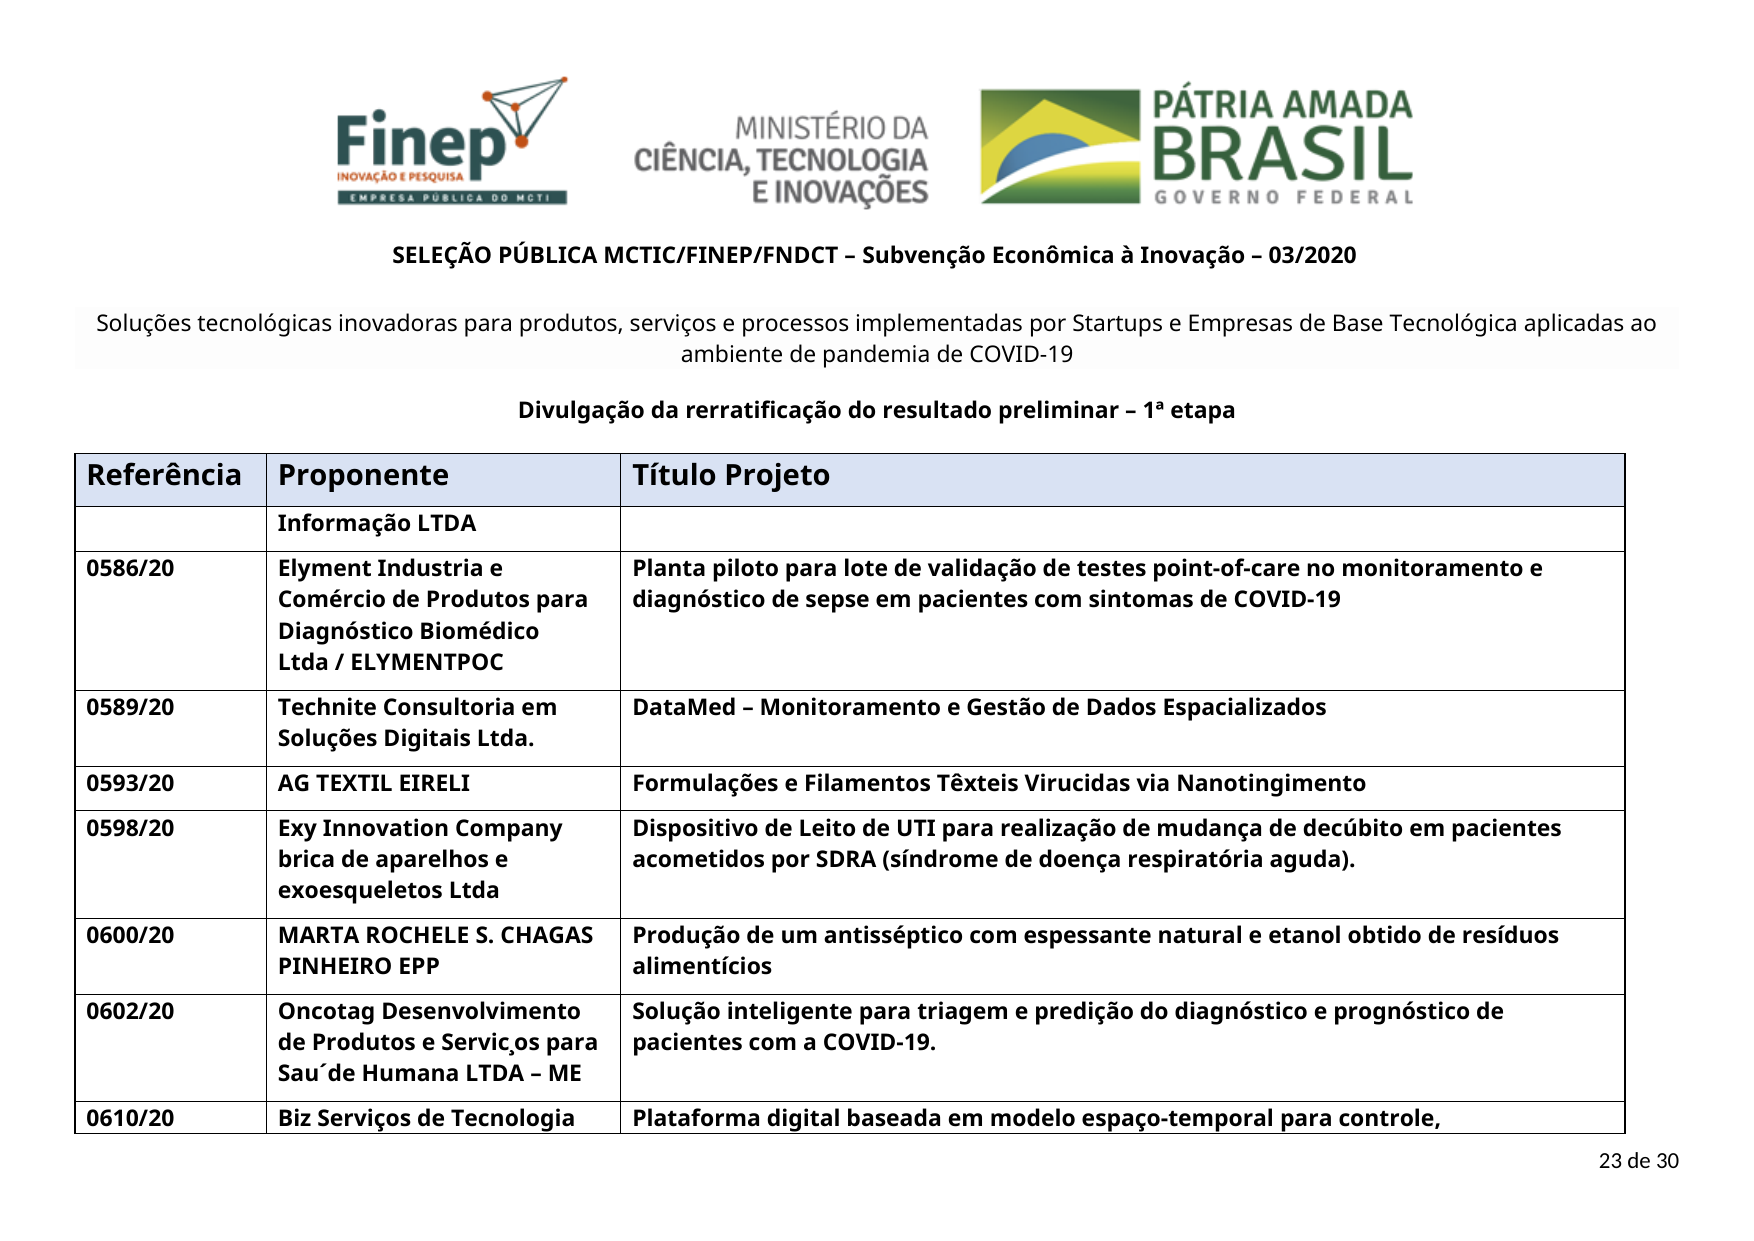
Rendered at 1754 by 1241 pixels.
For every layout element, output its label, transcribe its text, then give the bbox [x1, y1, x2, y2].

table_cell Technite Consultoria em Soluções Digitais Ltda. [267, 691, 620, 766]
table_header Título Projeto [621, 454, 1624, 506]
table_cell 0600/20 [76, 919, 266, 994]
table_header Referência [76, 454, 266, 506]
table_cell [621, 507, 1624, 551]
table_cell 0589/20 [76, 691, 266, 766]
table_cell Exy Innovation Company brica de aparelhos e exoesqueletos Ltda [267, 811, 620, 918]
table_cell 0586/20 [76, 552, 266, 689]
table_cell Informação LTDA [267, 507, 620, 551]
table_cell AG TEXTIL EIRELI [267, 767, 620, 810]
table_cell Formulações e Filamentos Têxteis Virucidas via Nanotingimento [621, 767, 1624, 810]
table_cell Produção de um antisséptico com espessante natural e etanol obtido de resíduos alimentícios [621, 919, 1624, 994]
table_cell Planta piloto para lote de validação de testes point-of-care no monitoramento e diagnóstico de sepse em pacientes com sintomas de COVID-19 [621, 552, 1624, 689]
table_cell 0602/20 [76, 995, 266, 1101]
table_cell Elyment Industria e Comércio de Produtos para Diagnóstico Biomédico Ltda / ELYMENTPOC [267, 552, 620, 689]
table_cell 0593/20 [76, 767, 266, 810]
table_header Proponente [267, 454, 620, 506]
table_cell 0598/20 [76, 811, 266, 918]
table_cell DataMed – Monitoramento e Gestão de Dados Espacializados [621, 691, 1624, 766]
table_cell Solução inteligente para triagem e predição do diagnóstico e prognóstico de pacientes com a COVID-19. [621, 995, 1624, 1101]
table_cell Dispositivo de Leito de UTI para realização de mudança de decúbito em pacientes acometidos por SDRA (síndrome de doença respiratória aguda). [621, 811, 1624, 918]
table_cell MARTA ROCHELE S. CHAGAS PINHEIRO EPP [267, 919, 620, 994]
table_cell 0610/20 [76, 1102, 266, 1133]
table_cell Oncotag Desenvolvimento de Produtos e Servic¸os para Sau´de Humana LTDA – ME [267, 995, 620, 1101]
table_cell Plataforma digital baseada em modelo espaço-temporal para controle, [621, 1102, 1624, 1133]
table_cell Biz Serviços de Tecnologia [267, 1102, 620, 1133]
table_cell [76, 507, 266, 551]
